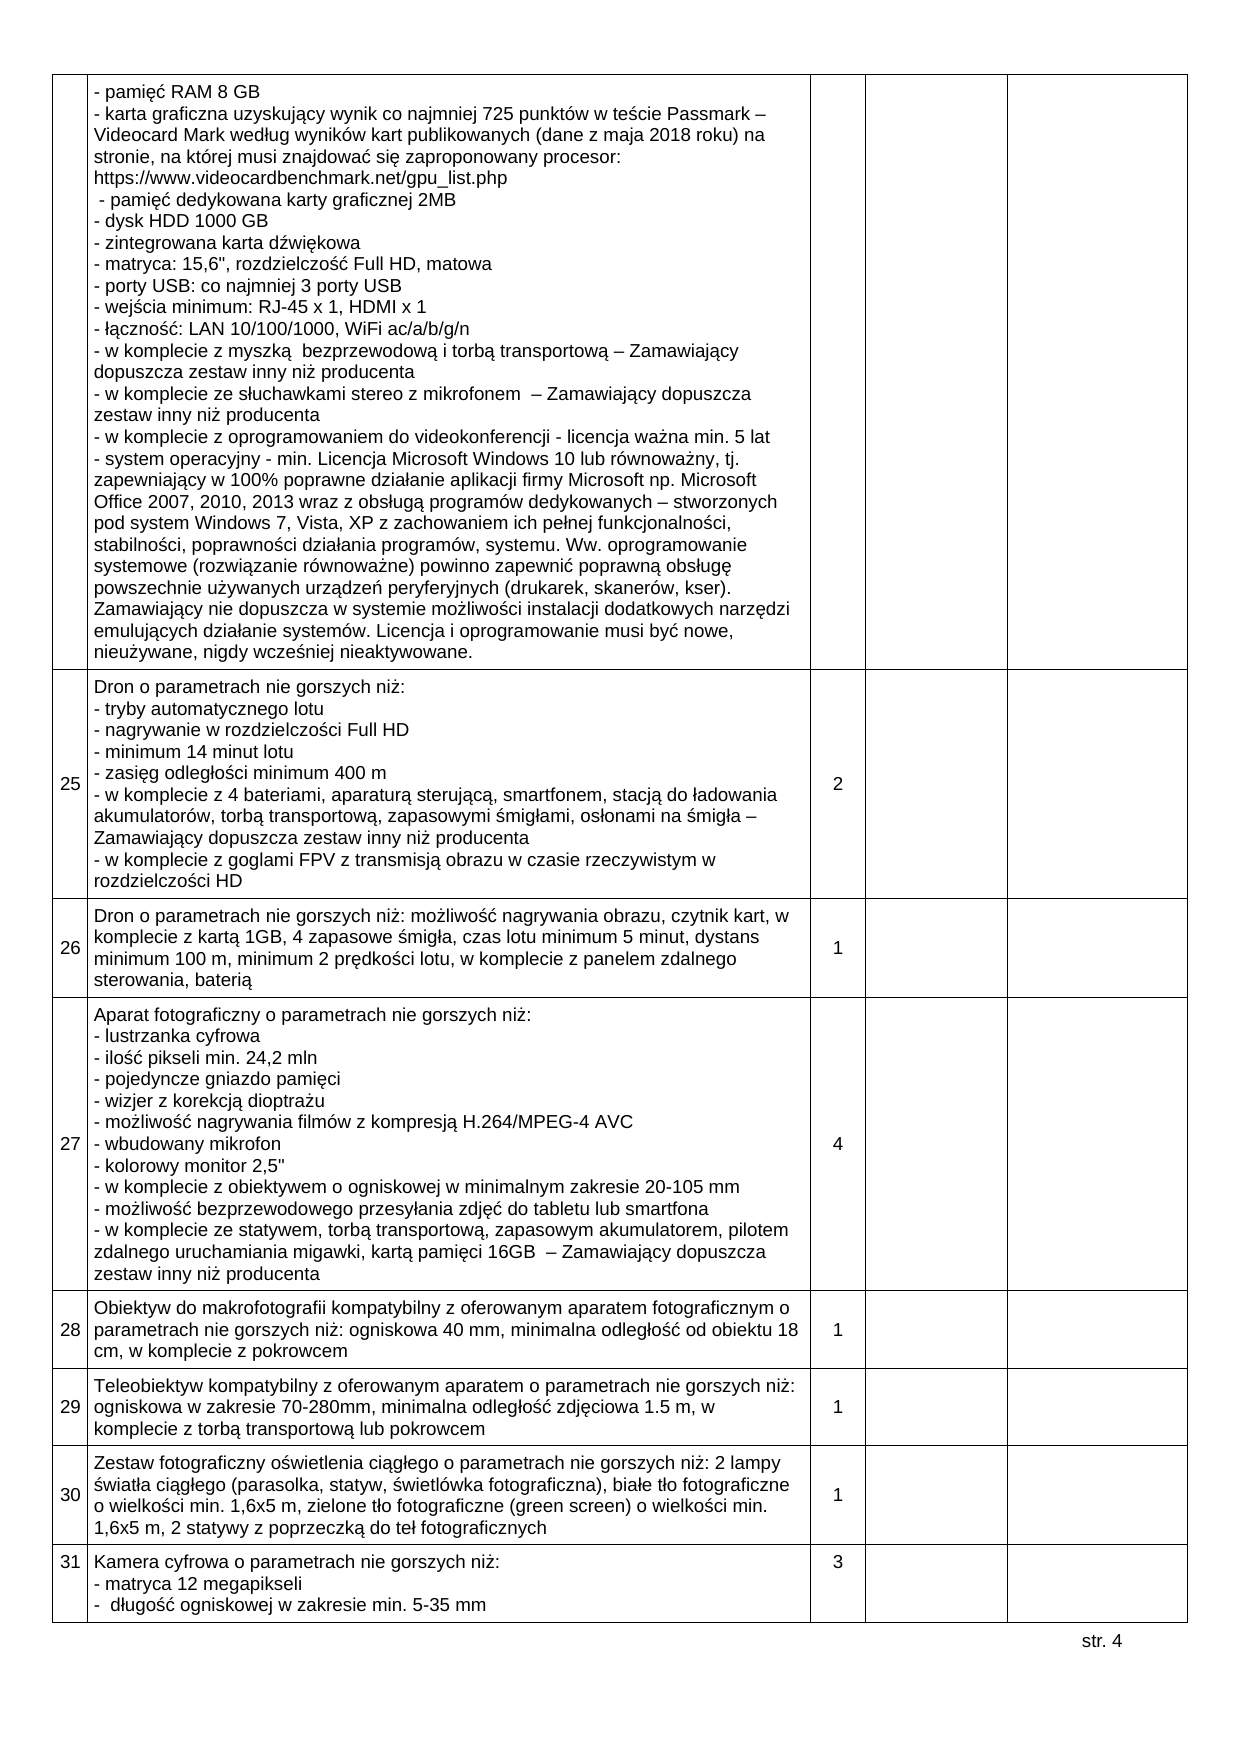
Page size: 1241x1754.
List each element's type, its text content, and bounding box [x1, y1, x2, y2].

table_cell 1 [811, 899, 865, 997]
table_cell [866, 899, 1007, 997]
table_cell 1 [811, 1369, 865, 1445]
table_cell 26 [53, 899, 87, 997]
table_cell Obiektyw do makrofotografii kompatybilny z oferowanym aparatem fotograficznym o parametrach nie gorszych niż: ogniskowa 40 mm, minimalna odległość od obiektu 18 cm, w komplecie z pokrowcem [88, 1291, 810, 1367]
table_cell [866, 1446, 1007, 1544]
table_cell - pamięć RAM 8 GB - karta graficzna uzyskujący wynik co najmniej 725 punktów w teście Passmark – Videocard Mark według wyników kart publikowanych (dane z maja 2018 roku) na stronie, na której musi znajdować się zaproponowany procesor: https://www.videocardbenchmark.net/gpu_list.php - pamięć dedykowana karty graficznej 2MB - dysk HDD 1000 GB - zintegrowana karta dźwiękowa - matryca: 15,6", rozdzielczość Full HD, matowa - porty USB: co najmniej 3 porty USB - wejścia minimum: RJ-45 x 1, HDMI x 1 - łączność: LAN 10/100/1000, WiFi ac/a/b/g/n - w komplecie z myszką bezprzewodową i torbą transportową – Zamawiający dopuszcza zestaw inny niż producenta - w komplecie ze słuchawkami stereo z mikrofonem – Zamawiający dopuszcza zestaw inny niż producenta - w komplecie z oprogramowaniem do videokonferencji - licencja ważna min. 5 lat - system operacyjny - min. Licencja Microsoft Windows 10 lub równoważny, tj. zapewniający w 100% poprawne działanie aplikacji firmy Microsoft np. Microsoft Office 2007, 2010, 2013 wraz z obsługą programów dedykowanych – stworzonych pod system Windows 7, Vista, XP z zachowaniem ich pełnej funkcjonalności, stabilności, poprawności działania programów, systemu. Ww. oprogramowanie systemowe (rozwiązanie równoważne) powinno zapewnić poprawną obsługę powszechnie używanych urządzeń peryferyjnych (drukarek, skanerów, kser). Zamawiający nie dopuszcza w systemie możliwości instalacji dodatkowych narzędzi emulujących działanie systemów. Licencja i oprogramowanie musi być nowe, nieużywane, nigdy wcześniej nieaktywowane. [88, 75, 810, 669]
table_cell 1 [811, 1291, 865, 1367]
table_cell Dron o parametrach nie gorszych niż: - tryby automatycznego lotu - nagrywanie w rozdzielczości Full HD - minimum 14 minut lotu - zasięg odległości minimum 400 m - w komplecie z 4 bateriami, aparaturą sterującą, smartfonem, stacją do ładowania akumulatorów, torbą transportową, zapasowymi śmigłami, osłonami na śmigła – Zamawiający dopuszcza zestaw inny niż producenta - w komplecie z goglami FPV z transmisją obrazu w czasie rzeczywistym w rozdzielczości HD [88, 670, 810, 897]
table_cell Zestaw fotograficzny oświetlenia ciągłego o parametrach nie gorszych niż: 2 lampy światła ciągłego (parasolka, statyw, świetlówka fotograficzna), białe tło fotograficzne o wielkości min. 1,6x5 m, zielone tło fotograficzne (green screen) o wielkości min. 1,6x5 m, 2 statywy z poprzeczką do teł fotograficznych [88, 1446, 810, 1544]
table_cell [866, 1369, 1007, 1445]
table_cell [53, 75, 87, 669]
table_cell [866, 1545, 1007, 1622]
table_cell [1008, 670, 1187, 897]
table_cell Kamera cyfrowa o parametrach nie gorszych niż: - matryca 12 megapikseli - długość ogniskowej w zakresie min. 5-35 mm [88, 1545, 810, 1622]
table_cell 4 [811, 998, 865, 1290]
table_cell [866, 670, 1007, 897]
table_cell Dron o parametrach nie gorszych niż: możliwość nagrywania obrazu, czytnik kart, w komplecie z kartą 1GB, 4 zapasowe śmigła, czas lotu minimum 5 minut, dystans minimum 100 m, minimum 2 prędkości lotu, w komplecie z panelem zdalnego sterowania, baterią [88, 899, 810, 997]
table_cell 30 [53, 1446, 87, 1544]
table_cell 3 [811, 1545, 865, 1622]
table_cell 1 [811, 1446, 865, 1544]
table_cell Aparat fotograficzny o parametrach nie gorszych niż: - lustrzanka cyfrowa - ilość pikseli min. 24,2 mln - pojedyncze gniazdo pamięci - wizjer z korekcją dioptrażu - możliwość nagrywania filmów z kompresją H.264/MPEG-4 AVC - wbudowany mikrofon - kolorowy monitor 2,5" - w komplecie z obiektywem o ogniskowej w minimalnym zakresie 20-105 mm - możliwość bezprzewodowego przesyłania zdjęć do tabletu lub smartfona - w komplecie ze statywem, torbą transportową, zapasowym akumulatorem, pilotem zdalnego uruchamiania migawki, kartą pamięci 16GB – Zamawiający dopuszcza zestaw inny niż producenta [88, 998, 810, 1290]
table_cell [811, 75, 865, 669]
table_cell 31 [53, 1545, 87, 1622]
table_cell [1008, 1545, 1187, 1622]
table_cell [1008, 1291, 1187, 1367]
table_cell 27 [53, 998, 87, 1290]
table_cell 2 [811, 670, 865, 897]
table_cell [866, 75, 1007, 669]
table_cell 28 [53, 1291, 87, 1367]
table_cell Teleobiektyw kompatybilny z oferowanym aparatem o parametrach nie gorszych niż: ogniskowa w zakresie 70-280mm, minimalna odległość zdjęciowa 1.5 m, w komplecie z torbą transportową lub pokrowcem [88, 1369, 810, 1445]
table_cell [1008, 899, 1187, 997]
table_cell 25 [53, 670, 87, 897]
table_cell [866, 1291, 1007, 1367]
table_cell [1008, 75, 1187, 669]
table_cell [1008, 1446, 1187, 1544]
table_cell [866, 998, 1007, 1290]
table_cell [1008, 1369, 1187, 1445]
table_cell [1008, 998, 1187, 1290]
table_cell 29 [53, 1369, 87, 1445]
